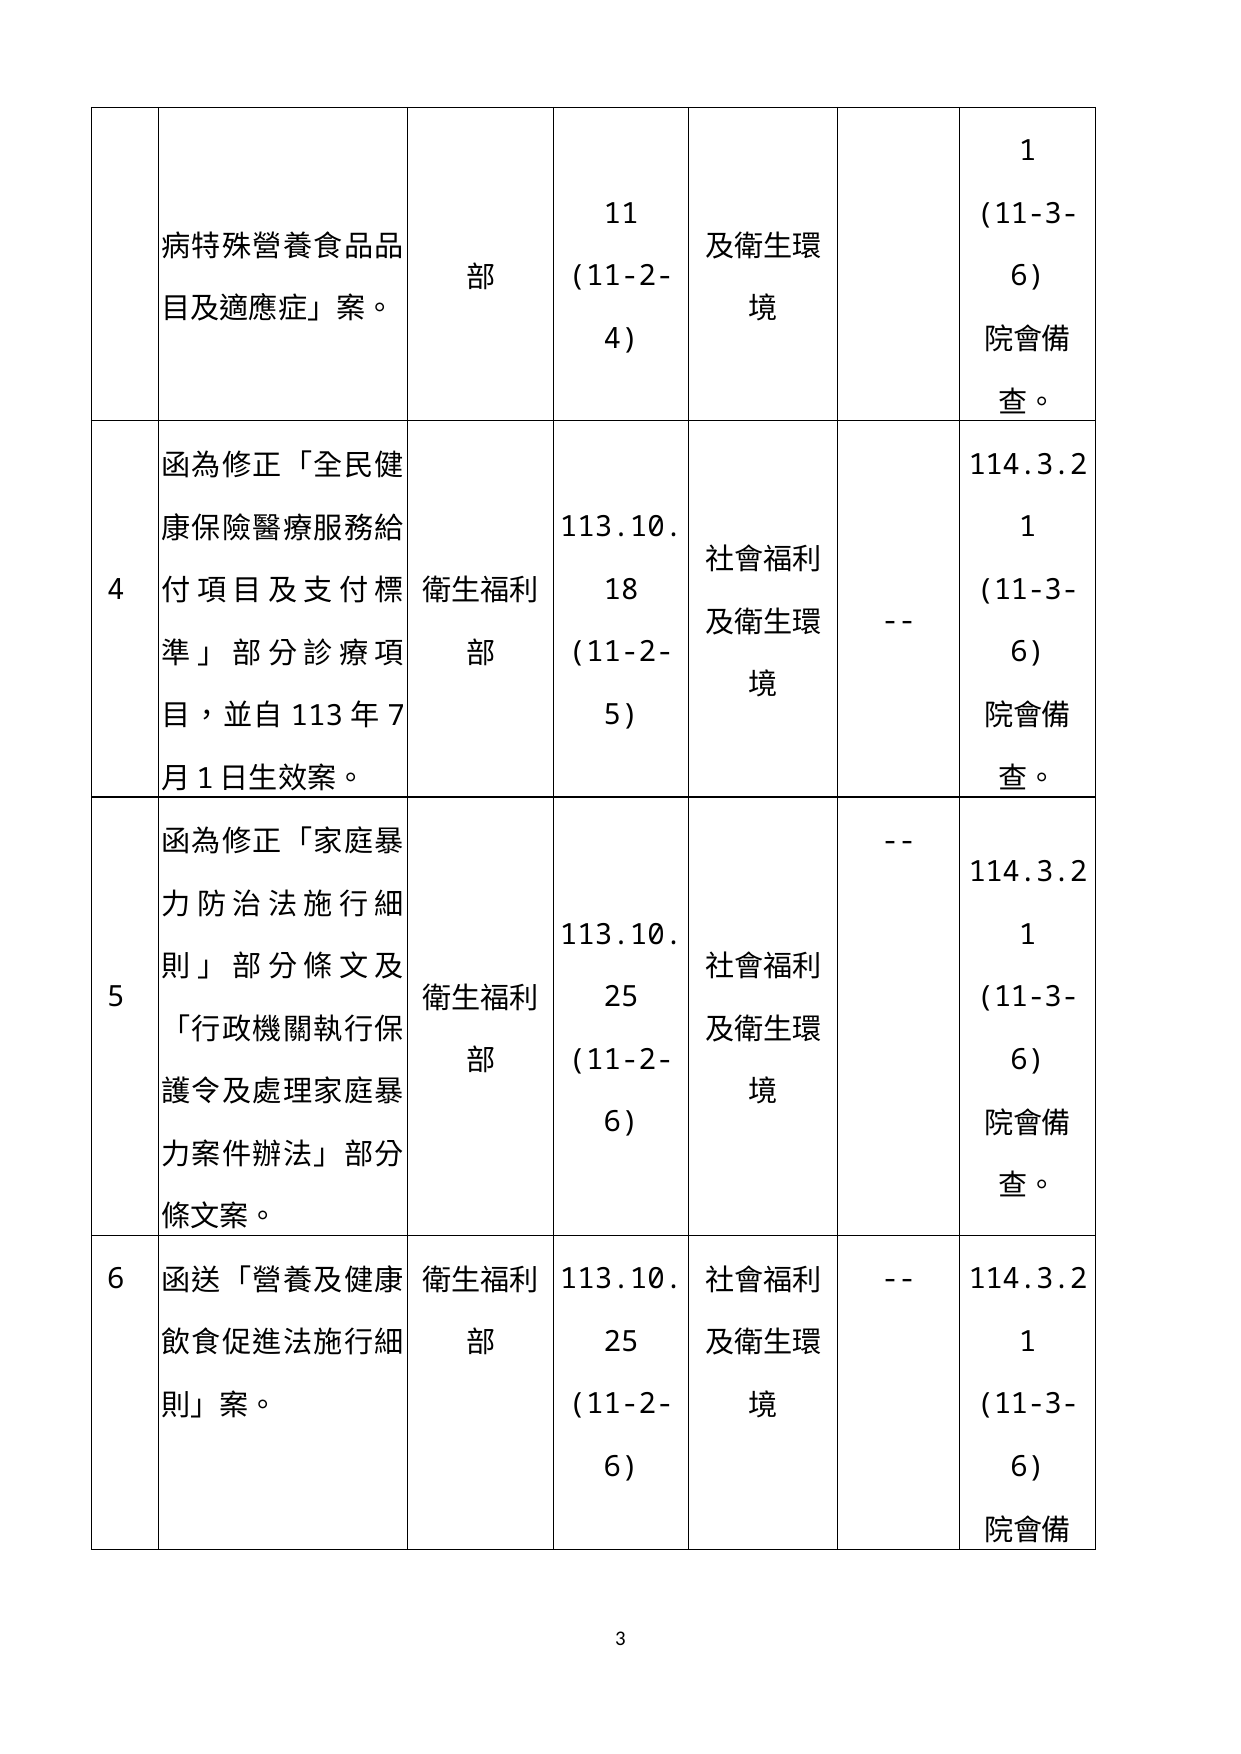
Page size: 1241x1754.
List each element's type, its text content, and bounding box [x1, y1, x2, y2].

table_cell 114.3.21 (11-3-6) 院會備 [960, 1236, 1095, 1548]
table_cell 11 (11-2-4) [554, 108, 688, 420]
table_cell 部 [408, 108, 553, 420]
table_cell 社會福利及衛生環境 [689, 421, 837, 796]
table_cell 社會福利及衛生環境 [689, 798, 837, 1235]
table_cell 113.10.25 (11-2-6) [554, 1236, 688, 1548]
table_cell -- [838, 108, 959, 420]
table_cell 衛生福利部 [408, 798, 553, 1235]
table_cell [92, 1236, 158, 1548]
table_cell -- [838, 798, 959, 1235]
table_cell 113.10.18 (11-2-5) [554, 421, 688, 796]
table_cell 114.3.21 (11-3-6) 院會備查。 [960, 421, 1095, 796]
table_cell [92, 798, 158, 1235]
table_cell 社會福利及衛生環境 [689, 1236, 837, 1548]
table_cell -- [838, 421, 959, 796]
table_cell 1 (11-3-6) 院會備查。 [960, 108, 1095, 420]
table_cell 函為修正「家庭暴力防治法施行細則」部分條文及「行政機關執行保護令及處理家庭暴力案件辦法」部分條文案。 [159, 798, 407, 1235]
table_cell 衛生福利部 [408, 1236, 553, 1548]
table_cell 及衛生環境 [689, 108, 837, 420]
table_cell [92, 421, 158, 796]
table_cell 函送「營養及健康飲食促進法施行細則」案。 [159, 1236, 407, 1548]
table_cell 衛生福利部 [408, 421, 553, 796]
table_cell -- [838, 1236, 959, 1548]
table_cell 病特殊營養食品品目及適應症」案。 [159, 108, 407, 420]
table_cell 函為修正「全民健康保險醫療服務給付項目及支付標準」部分診療項目，並自113年7月1日生效案。 [159, 421, 407, 796]
table_cell [92, 108, 158, 420]
table_cell 114.3.21 (11-3-6) 院會備查。 [960, 798, 1095, 1235]
table_cell 113.10.25 (11-2-6) [554, 798, 688, 1235]
